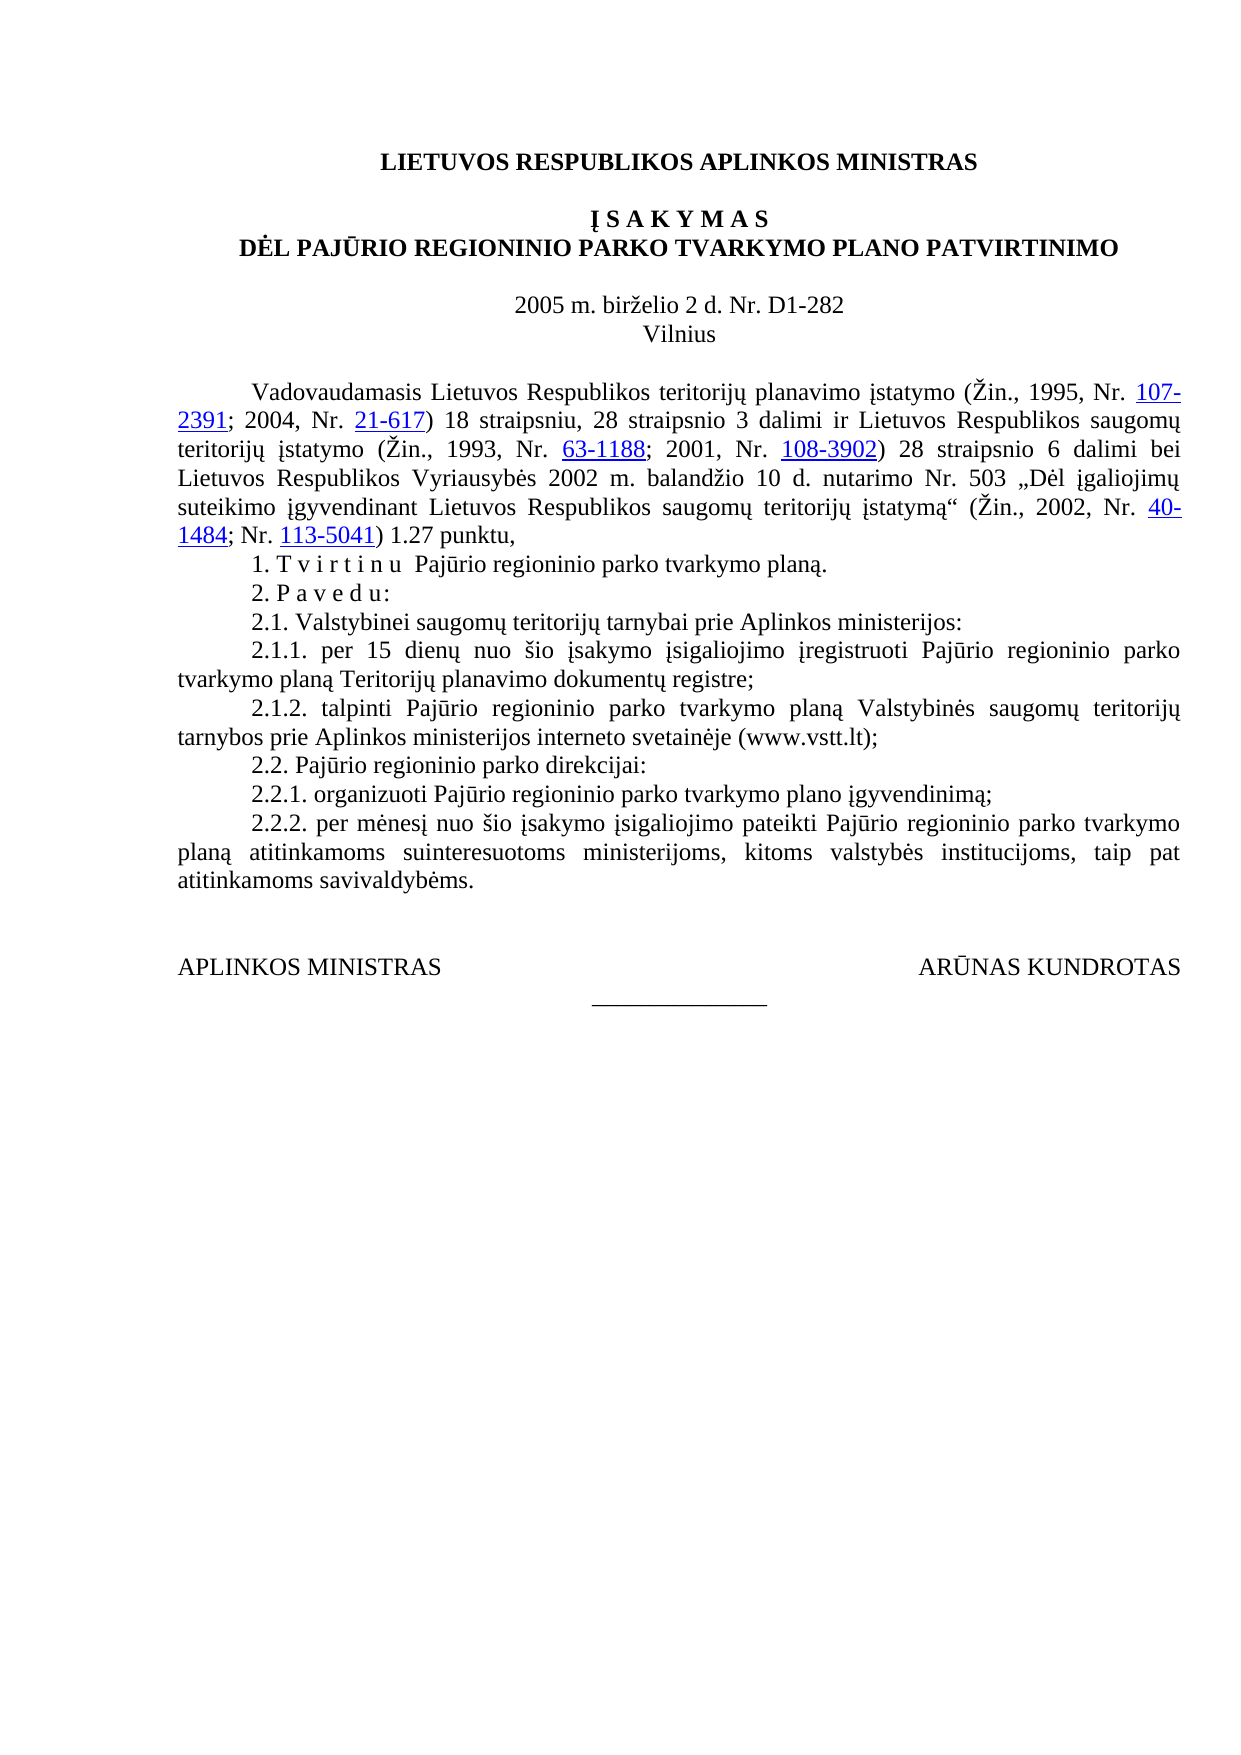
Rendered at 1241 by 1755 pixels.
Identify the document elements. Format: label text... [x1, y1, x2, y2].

text 2005 m. birželio 2 d. Nr. D1-282 [177, 291, 1181, 319]
text 2.1.2. talpinti Pajūrio regioninio parko tvarkymo planą Valstybinės saugomų teritorijų tarnybos prie Aplinkos ministerijos interneto svetainėje (www.vstt.lt); [177, 693, 1181, 751]
text Vadovaudamasis Lietuvos Respublikos teritorijų planavimo įstatymo (Žin., 1995, Nr. 107-2391; 2004, Nr. 21-617) 18 straipsniu, 28 straipsnio 3 dalimi ir Lietuvos Respublikos saugomų teritorijų įstatymo (Žin., 1993, Nr. 63-1188; 2001, Nr. 108-3902) 28 straipsnio 6 dalimi bei Lietuvos Respublikos Vyriausybės 2002 m. balandžio 10 d. nutarimo Nr. 503 „Dėl įgaliojimų suteikimo įgyvendinant Lietuvos Respublikos saugomų teritorijų įstatymą“ (Žin., 2002, Nr. 40-1484; Nr. 113-5041) 1.27 punktu, [177, 377, 1181, 549]
text DĖL PAJŪRIO REGIONINIO PARKO TVARKYMO PLANO PATVIRTINIMO [177, 233, 1181, 262]
text 2.2. Pajūrio regioninio parko direkcijai: [177, 751, 1181, 779]
text Vilnius [177, 319, 1181, 348]
text 2.2.1. organizuoti Pajūrio regioninio parko tvarkymo plano įgyvendinimą; [177, 779, 1181, 808]
text APLINKOS MINISTRAS ARŪNAS KUNDROTAS [177, 952, 1181, 981]
text 2. Pavedu: [177, 578, 1181, 607]
text ______________ [177, 981, 1181, 1009]
text 2.1.1. per 15 dienų nuo šio įsakymo įsigaliojimo įregistruoti Pajūrio regioninio parko tvarkymo planą Teritorijų planavimo dokumentų registre; [177, 636, 1181, 693]
text 2.2.2. per mėnesį nuo šio įsakymo įsigaliojimo pateikti Pajūrio regioninio parko tvarkymo planą atitinkamoms suinteresuotoms ministerijoms, kitoms valstybės institucijoms, taip pat atitinkamoms savivaldybėms. [177, 808, 1181, 894]
text 1. Tvirtinu Pajūrio regioninio parko tvarkymo planą. [177, 549, 1181, 578]
text Į S A K Y M A S [177, 204, 1181, 233]
text 2.1. Valstybinei saugomų teritorijų tarnybai prie Aplinkos ministerijos: [177, 607, 1181, 636]
text LIETUVOS RESPUBLIKOS APLINKOS MINISTRAS [177, 147, 1181, 176]
